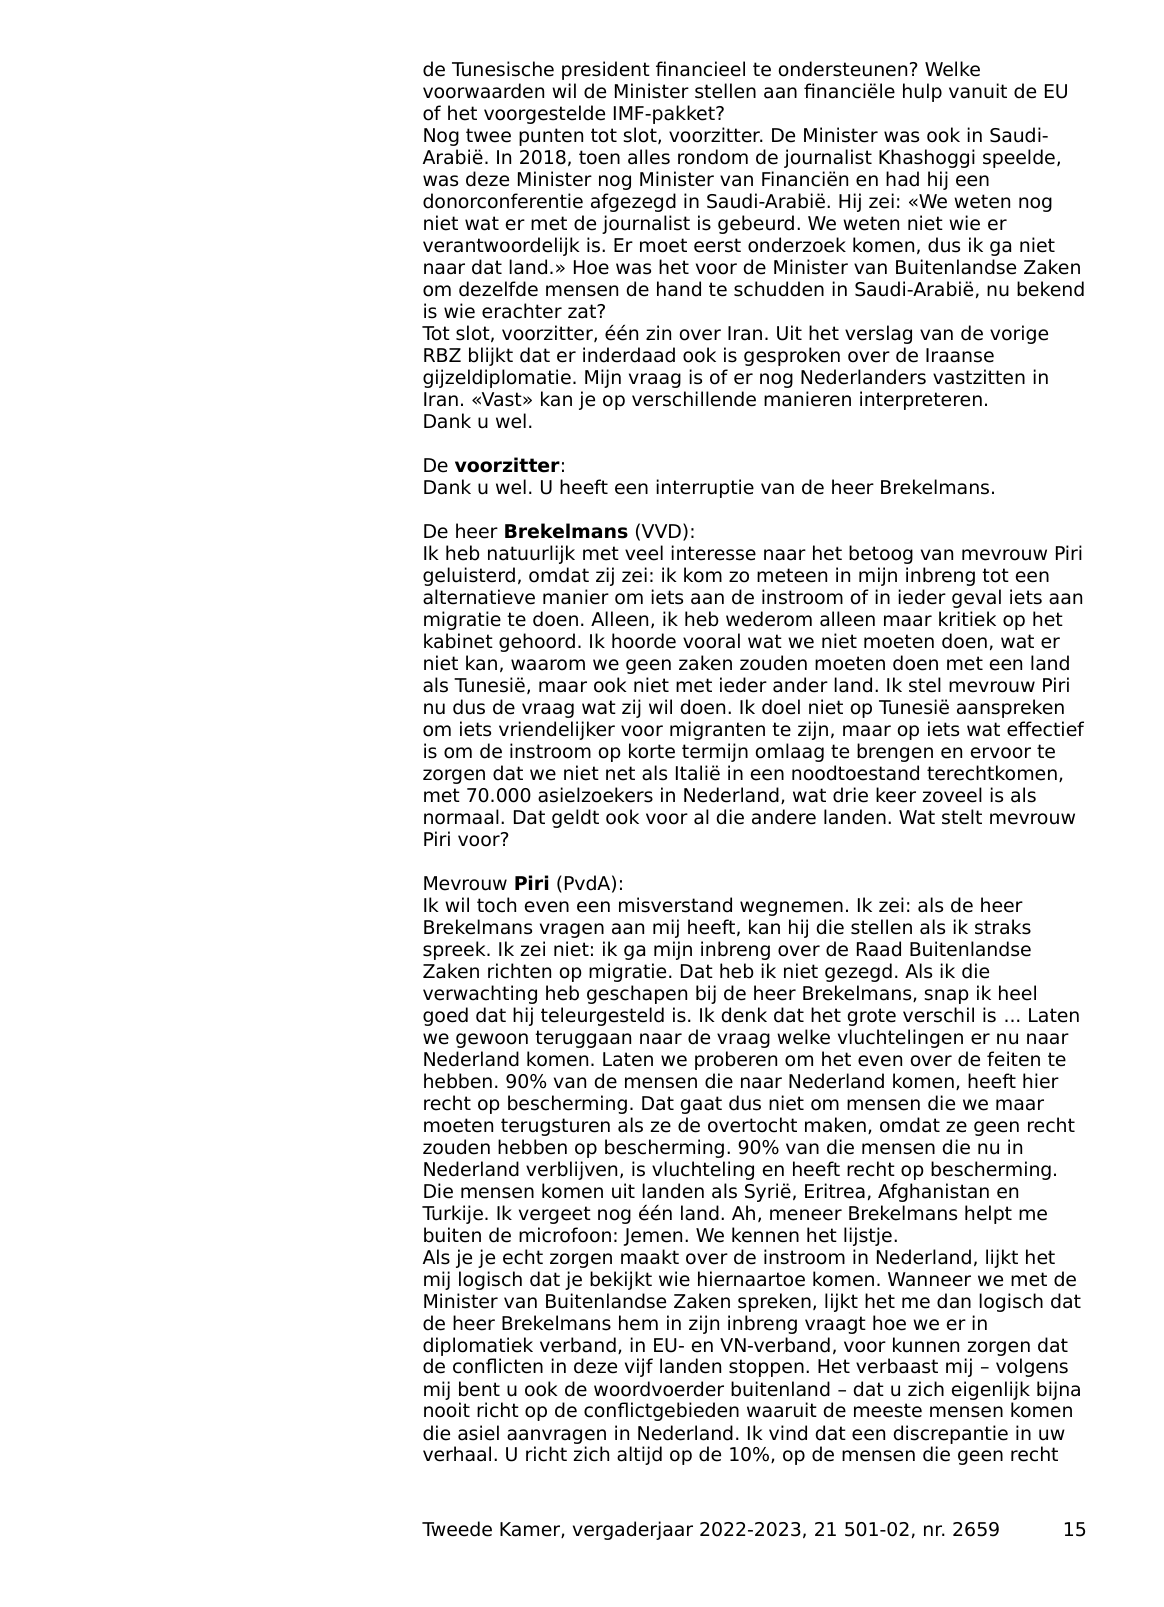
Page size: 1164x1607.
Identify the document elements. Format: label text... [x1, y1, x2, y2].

text Ik heb natuurlijk met veel interesse naar het betoog van mevrouw Piri geluisterd, omdat zij zei: ik kom zo meteen in mijn inbreng tot een alternatieve manier om iets aan de instroom of in ieder geval iets aan migratie te doen. Alleen, ik heb wederom alleen maar kritiek op het kabinet gehoord. Ik hoorde vooral wat we niet moeten doen, wat er niet kan, waarom we geen zaken zouden moeten doen met een land als Tunesië, maar ook niet met ieder ander land. Ik stel mevrouw Piri nu dus de vraag wat zij wil doen. Ik doel niet op Tunesië aanspreken om iets vriendelijker voor migranten te zijn, maar op iets wat effectief is om de instroom op korte termijn omlaag te brengen en ervoor te zorgen dat we niet net als Italië in een noodtoestand terechtkomen, met 70.000 asielzoekers in Nederland, wat drie keer zoveel is als normaal. Dat geldt ook voor al die andere landen. Wat stelt mevrouw Piri voor? [422, 543, 1087, 851]
text De voorzitter: [422, 455, 1087, 477]
text Nog twee punten tot slot, voorzitter. De Minister was ook in Saudi-Arabië. In 2018, toen alles rondom de journalist Khashoggi speelde, was deze Minister nog Minister van Financiën en had hij een donorconferentie afgezegd in Saudi-Arabië. Hij zei: «We weten nog niet wat er met de journalist is gebeurd. We weten niet wie er verantwoordelijk is. Er moet eerst onderzoek komen, dus ik ga niet naar dat land.» Hoe was het voor de Minister van Buitenlandse Zaken om dezelfde mensen de hand te schudden in Saudi-Arabië, nu bekend is wie erachter zat? [422, 125, 1087, 323]
text Dank u wel. [422, 411, 1087, 433]
text de Tunesische president financieel te ondersteunen? Welke voorwaarden wil de Minister stellen aan financiële hulp vanuit de EU of het voorgestelde IMF-pakket? [422, 59, 1087, 125]
text Als je je echt zorgen maakt over de instroom in Nederland, lijkt het mij logisch dat je bekijkt wie hiernaartoe komen. Wanneer we met de Minister van Buitenlandse Zaken spreken, lijkt het me dan logisch dat de heer Brekelmans hem in zijn inbreng vraagt hoe we er in diplomatiek verband, in EU- en VN-verband, voor kunnen zorgen dat de conflicten in deze vijf landen stoppen. Het verbaast mij – volgens mij bent u ook de woordvoerder buitenland – dat u zich eigenlijk bijna nooit richt op de conflictgebieden waaruit de meeste mensen komen die asiel aanvragen in Nederland. Ik vind dat een discrepantie in uw verhaal. U richt zich altijd op de 10%, op de mensen die geen recht [422, 1247, 1087, 1466]
text Dank u wel. U heeft een interruptie van de heer Brekelmans. [422, 477, 1087, 499]
text De heer Brekelmans (VVD): [422, 521, 1087, 543]
text Mevrouw Piri (PvdA): [422, 873, 1087, 895]
text Ik wil toch even een misverstand wegnemen. Ik zei: als de heer Brekelmans vragen aan mij heeft, kan hij die stellen als ik straks spreek. Ik zei niet: ik ga mijn inbreng over de Raad Buitenlandse Zaken richten op migratie. Dat heb ik niet gezegd. Als ik die verwachting heb geschapen bij de heer Brekelmans, snap ik heel goed dat hij teleurgesteld is. Ik denk dat het grote verschil is ... Laten we gewoon teruggaan naar de vraag welke vluchtelingen er nu naar Nederland komen. Laten we proberen om het even over de feiten te hebben. 90% van de mensen die naar Nederland komen, heeft hier recht op bescherming. Dat gaat dus niet om mensen die we maar moeten terugsturen als ze de overtocht maken, omdat ze geen recht zouden hebben op bescherming. 90% van die mensen die nu in Nederland verblijven, is vluchteling en heeft recht op bescherming. Die mensen komen uit landen als Syrië, Eritrea, Afghanistan en Turkije. Ik vergeet nog één land. Ah, meneer Brekelmans helpt me buiten de microfoon: Jemen. We kennen het lijstje. [422, 895, 1087, 1247]
text Tot slot, voorzitter, één zin over Iran. Uit het verslag van de vorige RBZ blijkt dat er inderdaad ook is gesproken over de Iraanse gijzeldiplomatie. Mijn vraag is of er nog Nederlanders vastzitten in Iran. «Vast» kan je op verschillende manieren interpreteren. [422, 323, 1087, 411]
